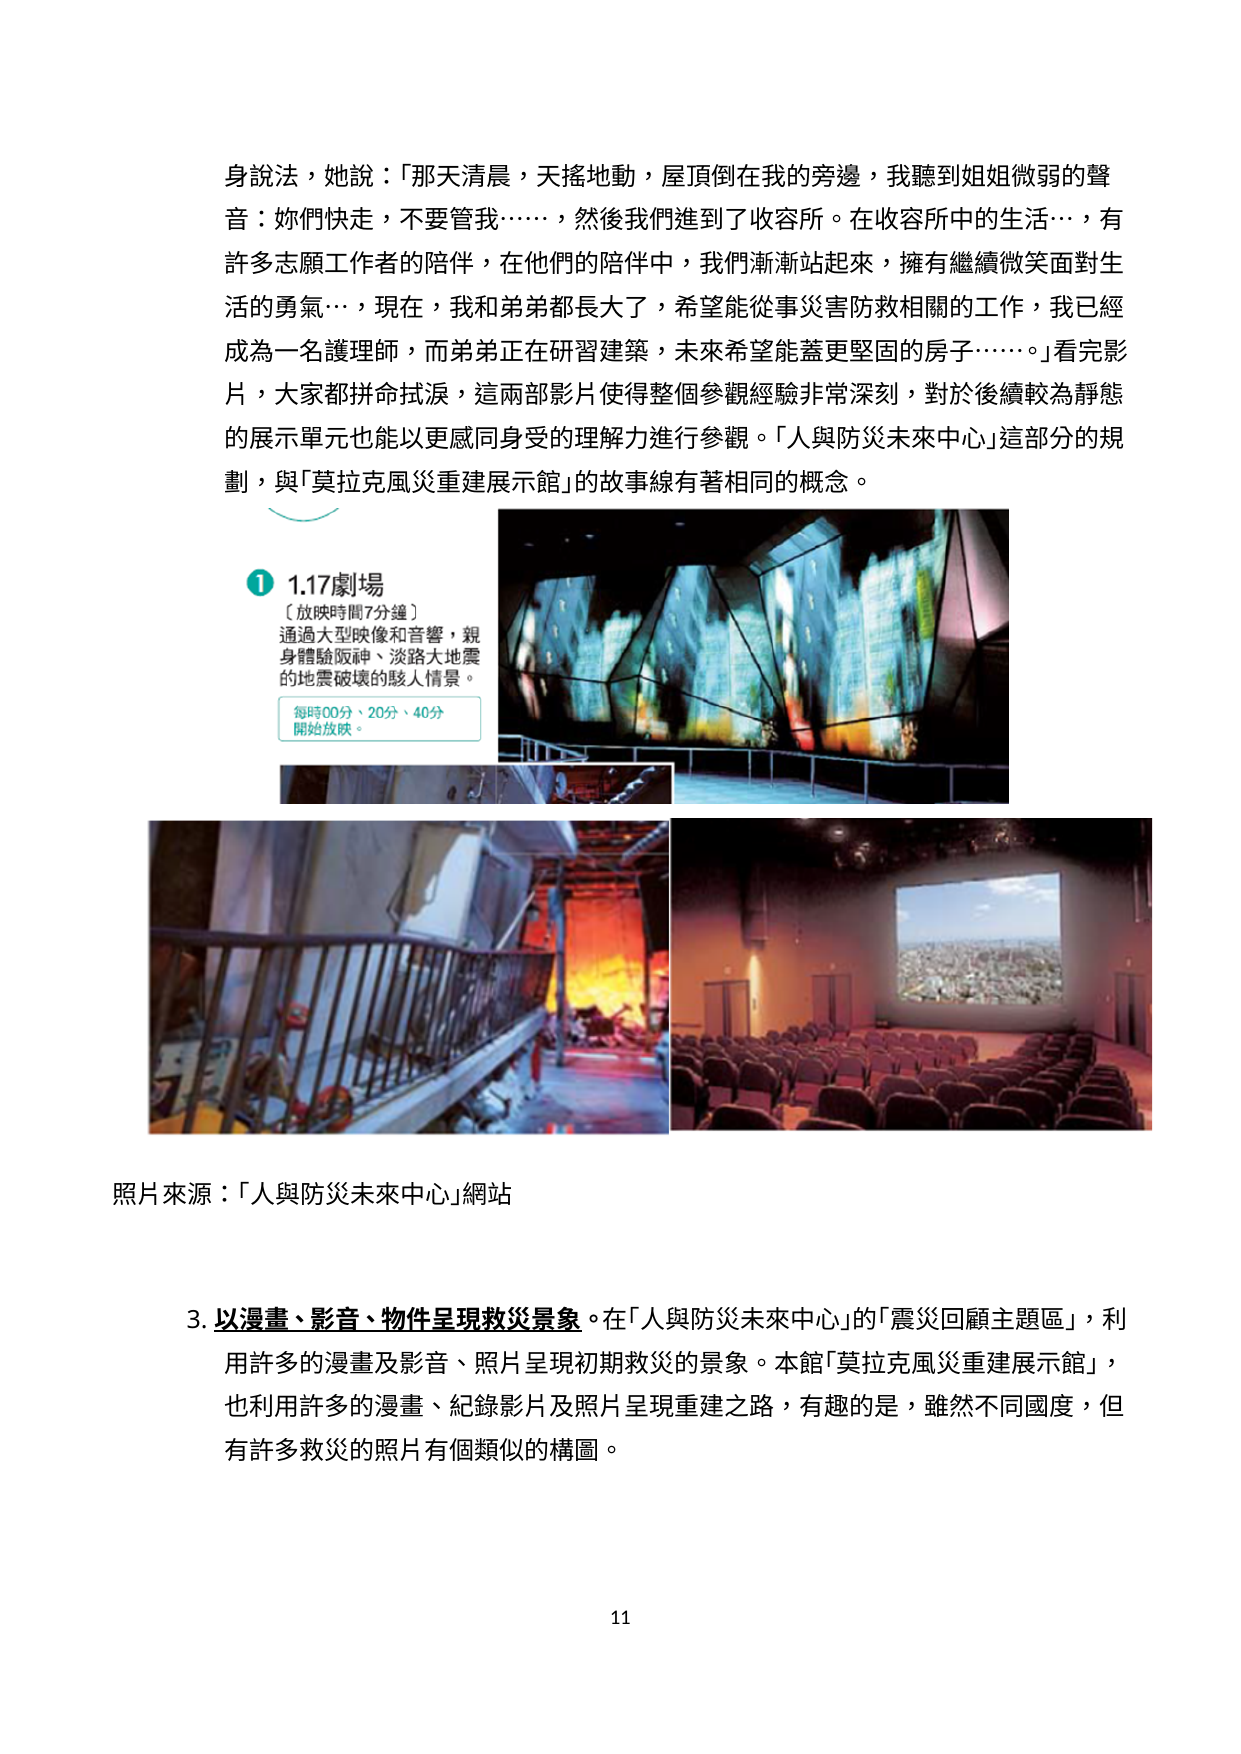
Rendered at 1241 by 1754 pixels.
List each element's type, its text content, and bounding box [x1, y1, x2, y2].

picture [243, 502, 1009, 804]
picture [147, 818, 1153, 1139]
text 3. 以漫畫、影音、物件呈現救災景象。在｢人與防災未來中心｣的｢震災回顧主題區｣，利用許多的漫畫及影音、照片呈現初期救災的景象。本館｢莫拉克風災重建展示館｣，也利用許多的漫畫、紀錄影片及照片呈現重建之路，有趣的是，雖然不同國度，但有許多救災的照片有個類似的構圖。 [186, 1293, 1128, 1468]
text 照片來源：｢人與防災未來中心｣網站 [112, 831, 1128, 1212]
text 身說法，她說：｢那天清晨，天搖地動，屋頂倒在我的旁邊，我聽到姐姐微弱的聲音：妳們快走，不要管我……，然後我們進到了收容所。在收容所中的生活…，有許多志願工作者的陪伴，在他們的陪伴中，我們漸漸站起來，擁有繼續微笑面對生活的勇氣…，現在，我和弟弟都長大了，希望能從事災害防救相關的工作，我已經成為一名護理師，而弟弟正在研習建築，未來希望能蓋更堅固的房子……。｣看完影片，大家都拼命拭淚，這兩部影片使得整個參觀經驗非常深刻，對於後續較為靜態的展示單元也能以更感同身受的理解力進行參觀。｢人與防災未來中心｣這部分的規劃，與｢莫拉克風災重建展示館｣的故事線有著相同的概念。 [186, 150, 1128, 500]
